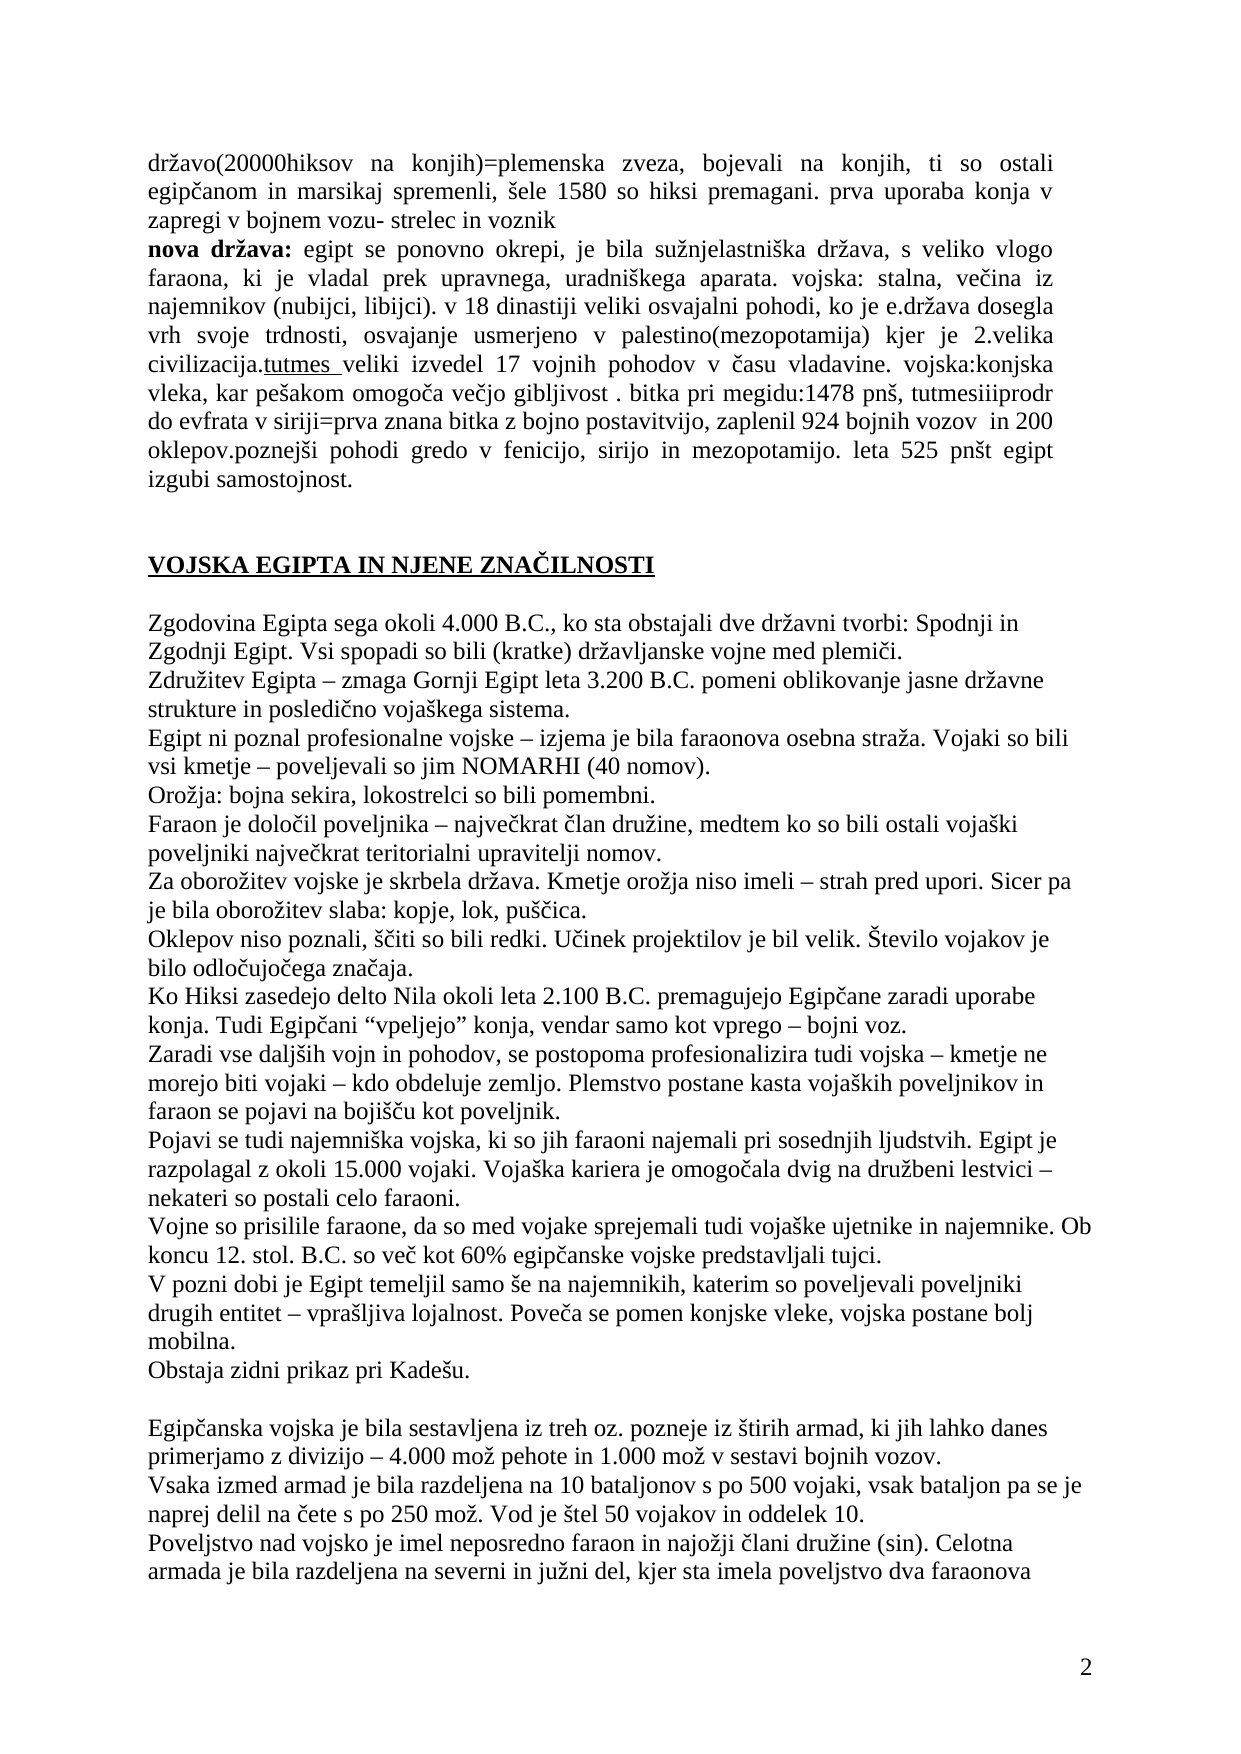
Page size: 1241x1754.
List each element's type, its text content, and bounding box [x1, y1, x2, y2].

text državo(20000hiksov na konjih)=plemenska zveza, bojevali na konjih, ti so ostali egipčanom in marsikaj spremenli, šele 1580 so hiksi premagani. prva uporaba konja v zapregi v bojnem vozu- strelec in voznik [148, 148, 1054, 234]
text Egipt ni poznal profesionalne vojske – izjema je bila faraonova osebna straža. Vojaki so bili vsi kmetje – poveljevali so jim NOMARHI (40 nomov). [148, 723, 1093, 780]
text Vojne so prisilile faraone, da so med vojake sprejemali tudi vojaške ujetnike in najemnike. Ob koncu 12. stol. B.C. so več kot 60% egipčanske vojske predstavljali tujci. [148, 1211, 1093, 1269]
text Zgodovina Egipta sega okoli 4.000 B.C., ko sta obstajali dve državni tvorbi: Spodnji in Zgodnji Egipt. Vsi spopadi so bili (kratke) državljanske vojne med plemiči. [148, 608, 1093, 665]
text Egipčanska vojska je bila sestavljena iz treh oz. pozneje iz štirih armad, ki jih lahko danes primerjamo z divizijo – 4.000 mož pehote in 1.000 mož v sestavi bojnih vozov. [148, 1413, 1093, 1470]
text Vsaka izmed armad je bila razdeljena na 10 bataljonov s po 500 vojaki, vsak bataljon pa se je naprej delil na čete s po 250 mož. Vod je štel 50 vojakov in oddelek 10. [148, 1470, 1093, 1528]
text Faraon je določil poveljnika – največkrat član družine, medtem ko so bili ostali vojaški poveljniki največkrat teritorialni upravitelji nomov. [148, 809, 1093, 866]
text Za oborožitev vojske je skrbela država. Kmetje orožja niso imeli – strah pred upori. Sicer pa je bila oborožitev slaba: kopje, lok, puščica. [148, 866, 1093, 924]
text Pojavi se tudi najemniška vojska, ki so jih faraoni najemali pri sosednjih ljudstvih. Egipt je razpolagal z okoli 15.000 vojaki. Vojaška kariera je omogočala dvig na družbeni lestvici – nekateri so postali celo faraoni. [148, 1125, 1093, 1211]
text V pozni dobi je Egipt temeljil samo še na najemnikih, katerim so poveljevali poveljniki drugih entitet – vprašljiva lojalnost. Poveča se pomen konjske vleke, vojska postane bolj mobilna. [148, 1269, 1093, 1355]
text VOJSKA EGIPTA IN NJENE ZNAČILNOSTI [148, 550, 1093, 579]
text Obstaja zidni prikaz pri Kadešu. [148, 1355, 1093, 1384]
text nova država: egipt se ponovno okrepi, je bila sužnjelastniška država, s veliko vlogo faraona, ki je vladal prek upravnega, uradniškega aparata. vojska: stalna, večina iz najemnikov (nubijci, libijci). v 18 dinastiji veliki osvajalni pohodi, ko je e.država dosegla vrh svoje trdnosti, osvajanje usmerjeno v palestino(mezopotamija) kjer je 2.velika civilizacija.tutmes veliki izvedel 17 vojnih pohodov v času vladavine. vojska:konjska vleka, kar pešakom omogoča večjo gibljivost . bitka pri megidu:1478 pnš, tutmesiiiprodr do evfrata v siriji=prva znana bitka z bojno postavitvijo, zaplenil 924 bojnih vozov in 200 oklepov.poznejši pohodi gredo v fenicijo, sirijo in mezopotamijo. leta 525 pnšt egipt izgubi samostojnost. [148, 234, 1054, 493]
text Združitev Egipta – zmaga Gornji Egipt leta 3.200 B.C. pomeni oblikovanje jasne državne strukture in posledično vojaškega sistema. [148, 665, 1093, 723]
text Oklepov niso poznali, ščiti so bili redki. Učinek projektilov je bil velik. Število vojakov je bilo odločujočega značaja. [148, 924, 1093, 981]
text Poveljstvo nad vojsko je imel neposredno faraon in najožji člani družine (sin). Celotna armada je bila razdeljena na severni in južni del, kjer sta imela poveljstvo dva faraonova [148, 1528, 1093, 1585]
text Ko Hiksi zasedejo delto Nila okoli leta 2.100 B.C. premagujejo Egipčane zaradi uporabe konja. Tudi Egipčani “vpeljejo” konja, vendar samo kot vprego – bojni voz. [148, 981, 1093, 1039]
text Orožja: bojna sekira, lokostrelci so bili pomembni. [148, 780, 1093, 809]
text Zaradi vse daljših vojn in pohodov, se postopoma profesionalizira tudi vojska – kmetje ne morejo biti vojaki – kdo obdeluje zemljo. Plemstvo postane kasta vojaških poveljnikov in faraon se pojavi na bojišču kot poveljnik. [148, 1039, 1093, 1125]
